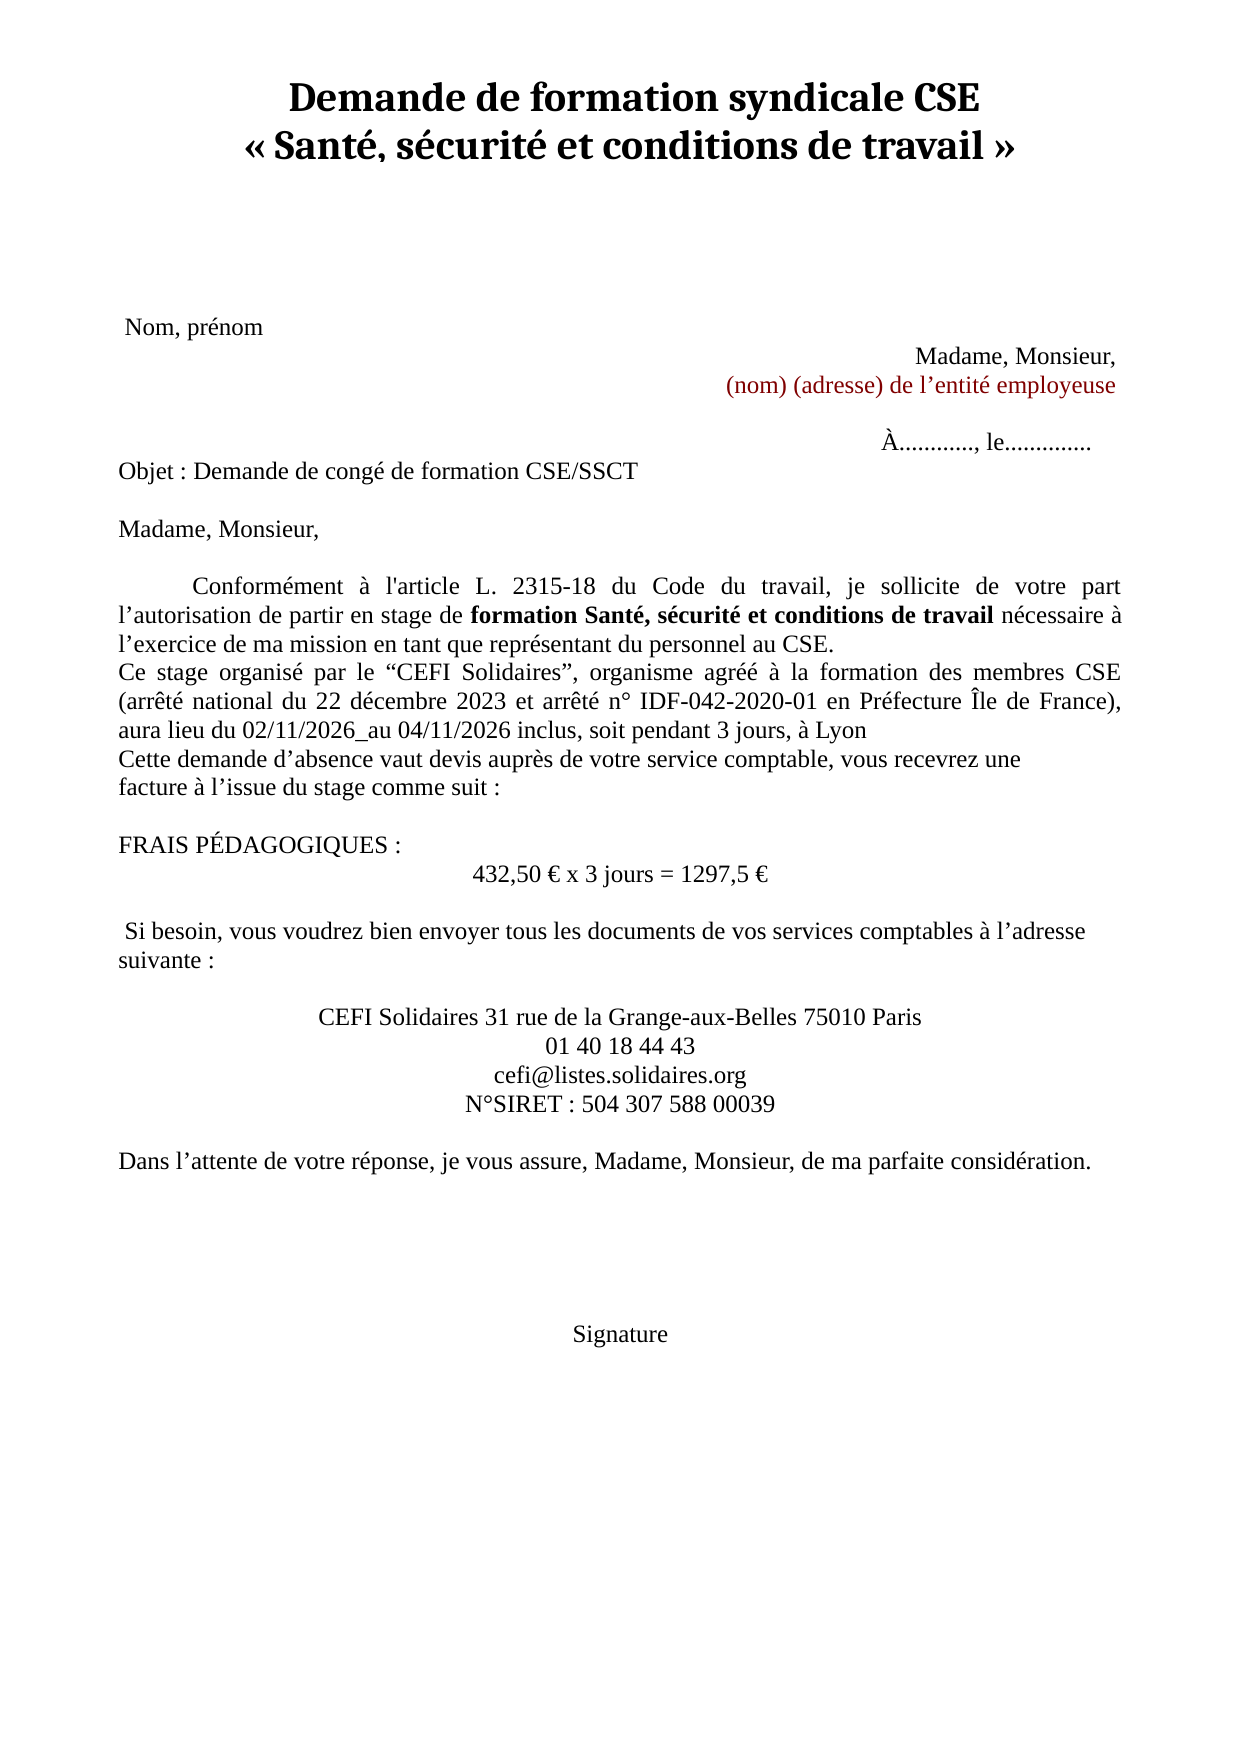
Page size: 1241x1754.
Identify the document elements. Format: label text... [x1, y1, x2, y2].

text Dans l’attente de votre réponse, je vous assure, Madame, Monsieur, de ma parfaite considération. [118, 1146, 1122, 1175]
text Madame, Monsieur, [118, 341, 1122, 370]
text cefi@listes.solidaires.org [118, 1060, 1122, 1089]
text Nom, prénom [118, 312, 1122, 341]
text Cette demande d’absence vaut devis auprès de votre service comptable, vous recevrez une [118, 744, 1122, 772]
text Ce stage organisé par le “CEFI Solidaires”, organisme agréé à la formation des membres CSE (arrêté national du 22 décembre 2023 et arrêté n° IDF-042-2020-01 en Préfecture Île de France), aura lieu du 02/11/2026_au 04/11/2026 inclus, soit pendant 3 jours, à Lyon [118, 657, 1122, 744]
text N°SIRET : 504 307 588 00039 [118, 1089, 1122, 1117]
text (nom) (adresse) de l’entité employeuse [118, 370, 1122, 399]
text Madame, Monsieur, [118, 514, 1122, 542]
text « Santé, sécurité et conditions de travail » [119, 122, 1141, 161]
text Si besoin, vous voudrez bien envoyer tous les documents de vos services comptables à l’adresse [118, 916, 1122, 945]
text 01 40 18 44 43 [118, 1031, 1122, 1060]
text suivante : [118, 945, 1122, 974]
text 432,50 € x 3 jours = 1297,5 € [118, 859, 1122, 887]
text Signature [118, 1319, 1122, 1347]
text FRAIS PÉDAGOGIQUES : [118, 830, 1122, 859]
text Conformément à l'article L. 2315-18 du Code du travail, je sollicite de votre part l’autorisation de partir en stage de formation Santé, sécurité et conditions de travail nécessaire à l’exercice de ma mission en tant que représentant du personnel au CSE. [118, 571, 1122, 657]
text À............, le.............. [118, 427, 1122, 456]
text CEFI Solidaires 31 rue de la Grange-aux-Belles 75010 Paris [118, 1002, 1122, 1031]
text Objet : Demande de congé de formation CSE/SSCT [118, 456, 1122, 485]
text Demande de formation syndicale CSE [119, 74, 1141, 122]
text facture à l’issue du stage comme suit : [118, 772, 1122, 801]
